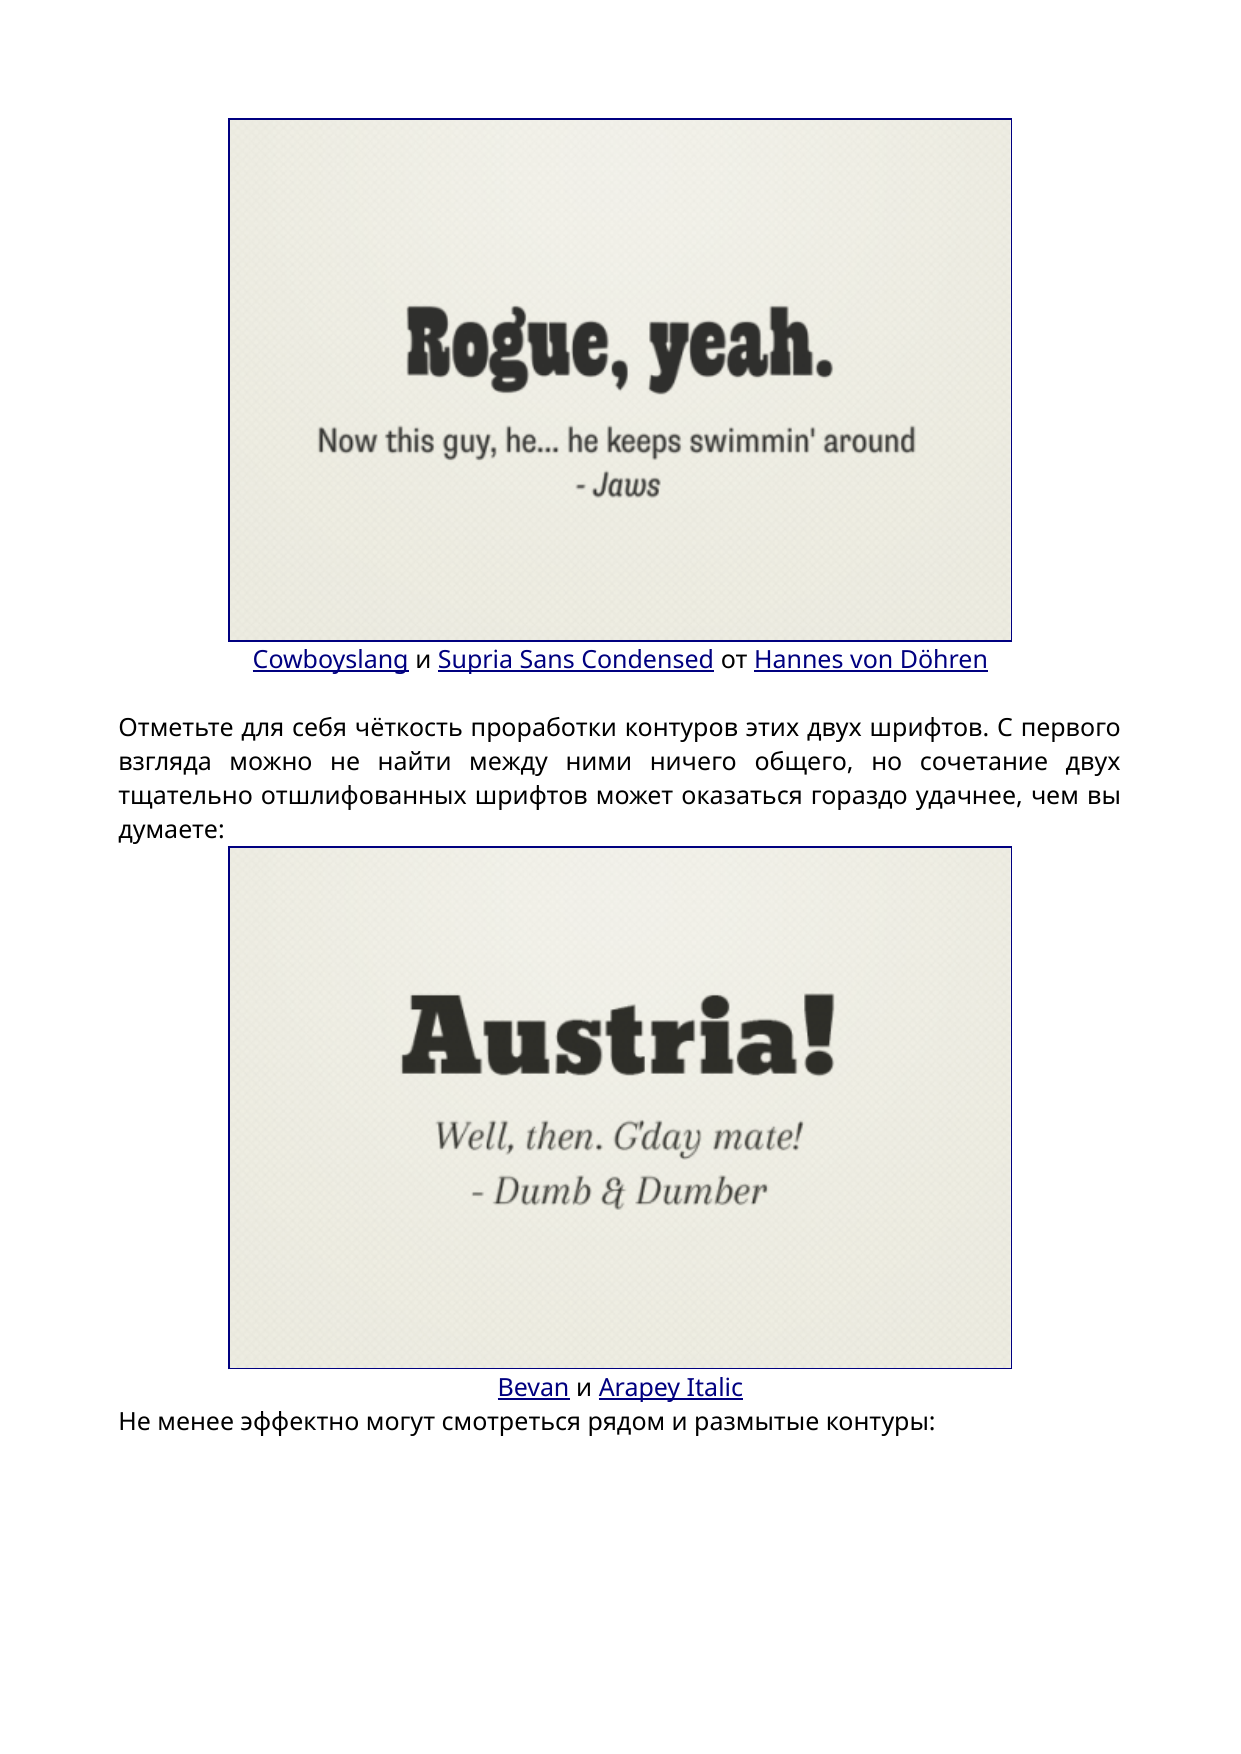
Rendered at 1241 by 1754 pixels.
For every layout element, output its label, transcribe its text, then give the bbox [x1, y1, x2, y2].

text Не менее эффектно могут смотреться рядом и размытые контуры: [118, 1403, 1122, 1437]
text Отметьте для себя чёткость проработки контуров этих двух шрифтов. С первого взгляда можно не найти между ними ничего общего, но сочетание двух тщательно отшлифованных шрифтов может оказаться гораздо удачнее, чем вы думаете: [118, 710, 1122, 846]
text Bevan и Arapey Italic [118, 1369, 1122, 1403]
picture [230, 120, 1011, 640]
text Cowboyslang и Supria Sans Condensed от Hannes von Döhren [118, 642, 1122, 676]
picture [230, 848, 1011, 1368]
